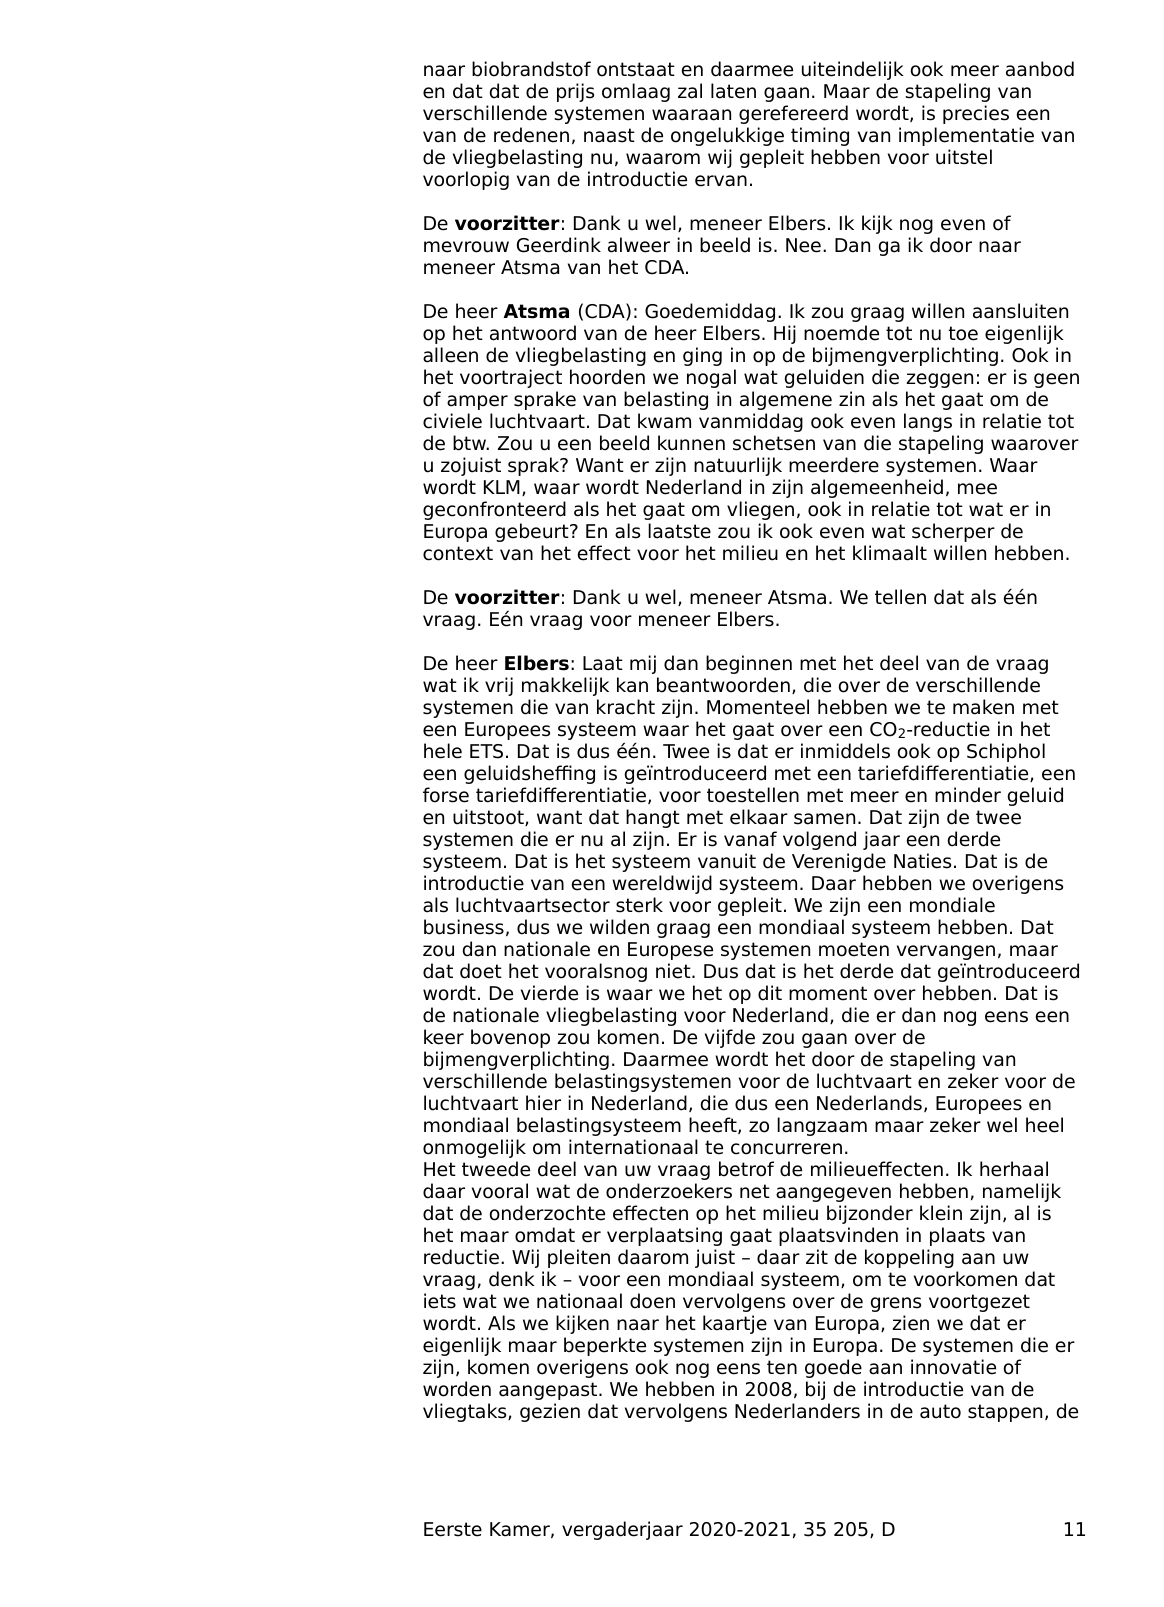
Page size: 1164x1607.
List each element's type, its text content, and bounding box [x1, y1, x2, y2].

text De heer Elbers: Laat mij dan beginnen met het deel van de vraag wat ik vrij makkelijk kan beantwoorden, die over de verschillende systemen die van kracht zijn. Momenteel hebben we te maken met een Europees systeem waar het gaat over een CO2-reductie in het hele ETS. Dat is dus één. Twee is dat er inmiddels ook op Schiphol een geluidsheffing is geïntroduceerd met een tariefdifferentiatie, een forse tariefdifferentiatie, voor toestellen met meer en minder geluid en uitstoot, want dat hangt met elkaar samen. Dat zijn de twee systemen die er nu al zijn. Er is vanaf volgend jaar een derde systeem. Dat is het systeem vanuit de Verenigde Naties. Dat is de introductie van een wereldwijd systeem. Daar hebben we overigens als luchtvaartsector sterk voor gepleit. We zijn een mondiale business, dus we wilden graag een mondiaal systeem hebben. Dat zou dan nationale en Europese systemen moeten vervangen, maar dat doet het vooralsnog niet. Dus dat is het derde dat geïntroduceerd wordt. De vierde is waar we het op dit moment over hebben. Dat is de nationale vliegbelasting voor Nederland, die er dan nog eens een keer bovenop zou komen. De vijfde zou gaan over de bijmengverplichting. Daarmee wordt het door de stapeling van verschillende belastingsystemen voor de luchtvaart en zeker voor de luchtvaart hier in Nederland, die dus een Nederlands, Europees en mondiaal belastingsysteem heeft, zo langzaam maar zeker wel heel onmogelijk om internationaal te concurreren. [422, 653, 1087, 1159]
text naar biobrandstof ontstaat en daarmee uiteindelijk ook meer aanbod en dat dat de prijs omlaag zal laten gaan. Maar de stapeling van verschillende systemen waaraan gerefereerd wordt, is precies een van de redenen, naast de ongelukkige timing van implementatie van de vliegbelasting nu, waarom wij gepleit hebben voor uitstel voorlopig van de introductie ervan. [422, 59, 1087, 191]
text Het tweede deel van uw vraag betrof de milieueffecten. Ik herhaal daar vooral wat de onderzoekers net aangegeven hebben, namelijk dat de onderzochte effecten op het milieu bijzonder klein zijn, al is het maar omdat er verplaatsing gaat plaatsvinden in plaats van reductie. Wij pleiten daarom juist – daar zit de koppeling aan uw vraag, denk ik – voor een mondiaal systeem, om te voorkomen dat iets wat we nationaal doen vervolgens over de grens voortgezet wordt. Als we kijken naar het kaartje van Europa, zien we dat er eigenlijk maar beperkte systemen zijn in Europa. De systemen die er zijn, komen overigens ook nog eens ten goede aan innovatie of worden aangepast. We hebben in 2008, bij de introductie van de vliegtaks, gezien dat vervolgens Nederlanders in de auto stappen, de [422, 1159, 1087, 1423]
text De voorzitter: Dank u wel, meneer Atsma. We tellen dat als één vraag. Eén vraag voor meneer Elbers. [422, 587, 1087, 631]
text De heer Atsma (CDA): Goedemiddag. Ik zou graag willen aansluiten op het antwoord van de heer Elbers. Hij noemde tot nu toe eigenlijk alleen de vliegbelasting en ging in op de bijmengverplichting. Ook in het voortraject hoorden we nogal wat geluiden die zeggen: er is geen of amper sprake van belasting in algemene zin als het gaat om de civiele luchtvaart. Dat kwam vanmiddag ook even langs in relatie tot de btw. Zou u een beeld kunnen schetsen van die stapeling waarover u zojuist sprak? Want er zijn natuurlijk meerdere systemen. Waar wordt KLM, waar wordt Nederland in zijn algemeenheid, mee geconfronteerd als het gaat om vliegen, ook in relatie tot wat er in Europa gebeurt? En als laatste zou ik ook even wat scherper de context van het effect voor het milieu en het klimaalt willen hebben. [422, 301, 1087, 565]
text De voorzitter: Dank u wel, meneer Elbers. Ik kijk nog even of mevrouw Geerdink alweer in beeld is. Nee. Dan ga ik door naar meneer Atsma van het CDA. [422, 213, 1087, 279]
